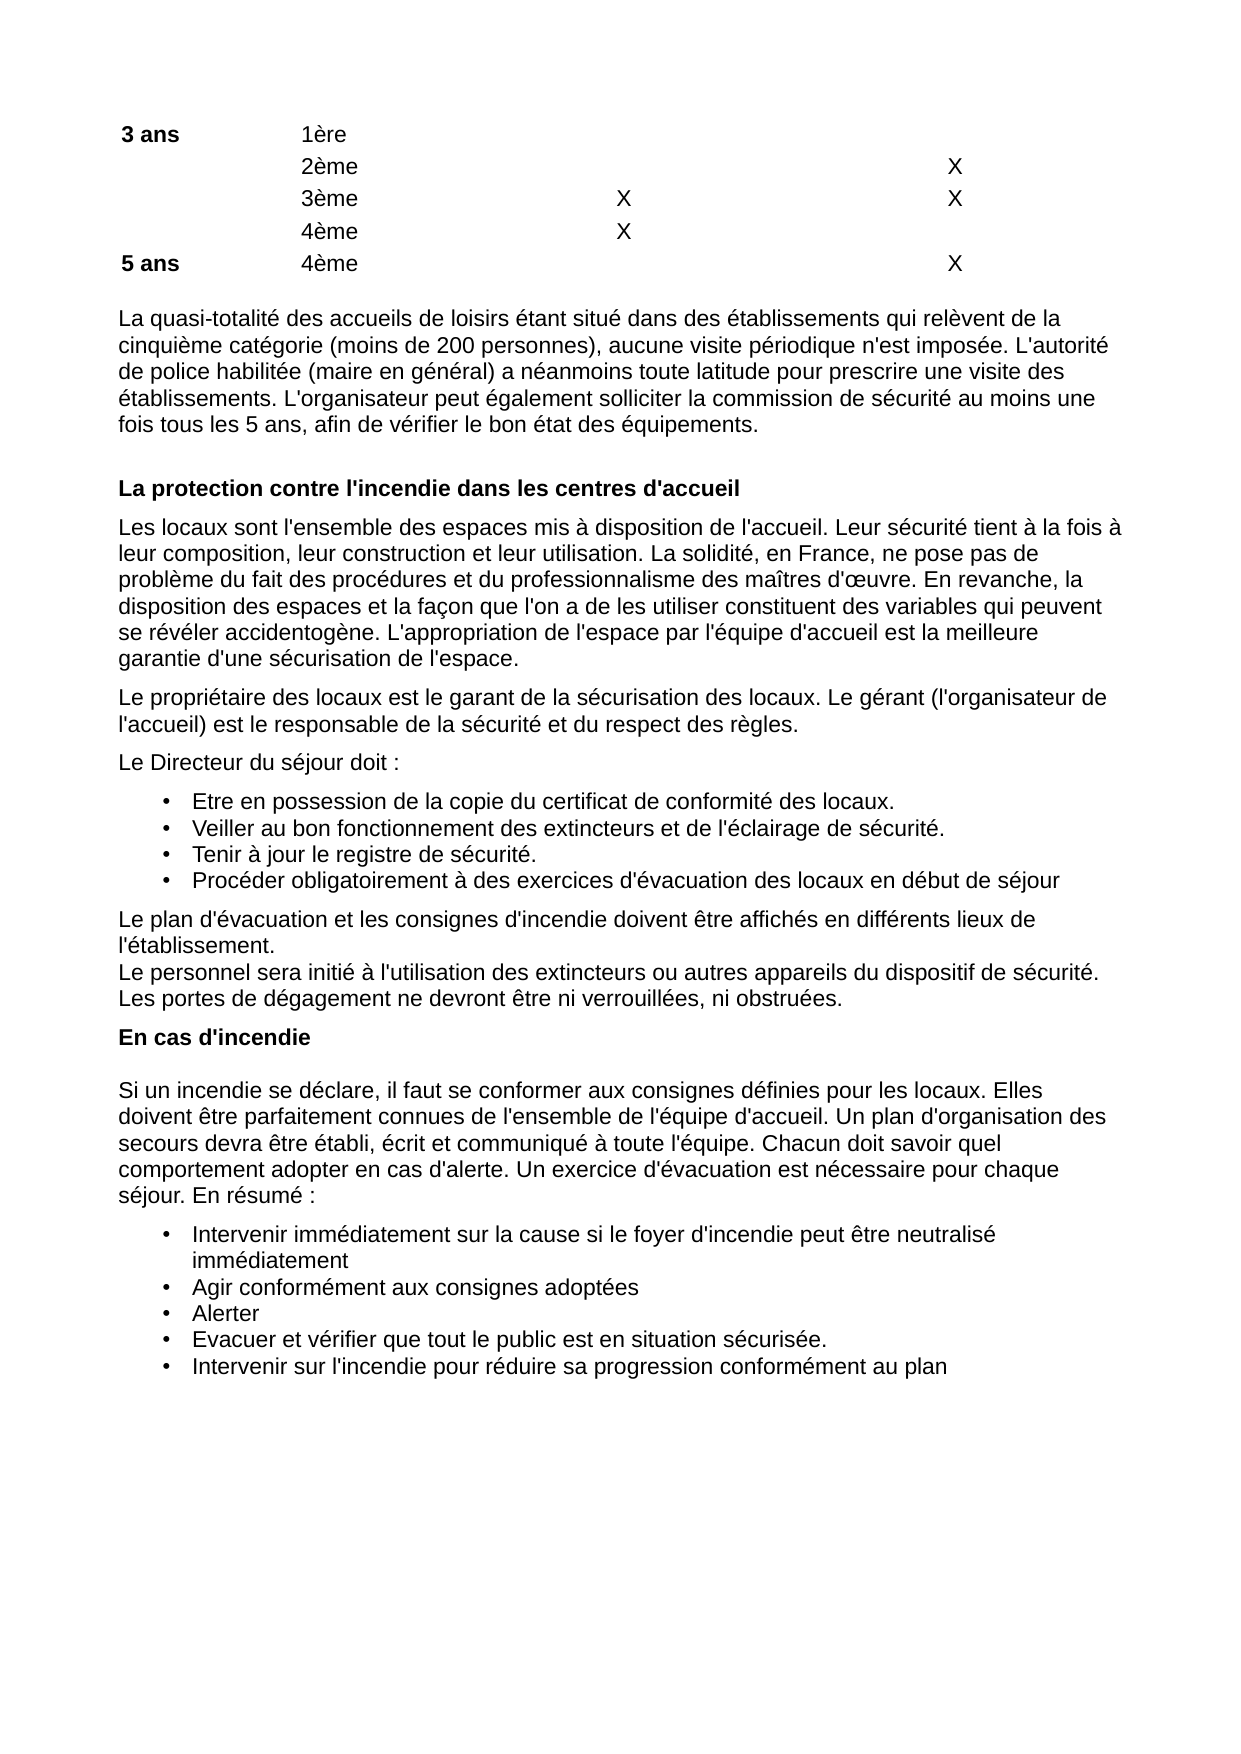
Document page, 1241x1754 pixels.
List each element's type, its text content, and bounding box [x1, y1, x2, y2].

list Intervenir immédiatement sur la cause si le foyer d'incendie peut être neutralisé immédiatement [162, 1221, 1122, 1274]
text En cas d'incendie Si un incendie se déclare, il faut se conformer aux consignes définies pour les locaux. Elles doivent être parfaitement connues de l'ensemble de l'équipe d'accueil. Un plan d'organisation des secours devra être établi, écrit et communiqué à toute l'équipe. Chacun doit savoir quel comportement adopter en cas d'alerte. Un exercice d'évacuation est nécessaire pour chaque séjour. En résumé : [118, 1024, 1122, 1208]
table_cell [459, 150, 788, 182]
table_cell 1ère [298, 118, 459, 150]
table_cell [118, 215, 298, 247]
subtitle La protection contre l'incendie dans les centres d'accueil [118, 475, 1122, 501]
table_cell 3 ans [118, 118, 298, 150]
table_cell [118, 183, 298, 215]
table_cell X [788, 183, 1122, 215]
table_cell [118, 150, 298, 182]
table_cell [788, 215, 1122, 247]
list Evacuer et vérifier que tout le public est en situation sécurisée. [162, 1326, 1122, 1353]
list Alerter [162, 1300, 1122, 1326]
text Le propriétaire des locaux est le garant de la sécurisation des locaux. Le gérant (l'organisateur de l'accueil) est le responsable de la sécurité et du respect des règles. [118, 684, 1122, 737]
text Le plan d'évacuation et les consignes d'incendie doivent être affichés en différents lieux de l'établissement. Le personnel sera initié à l'utilisation des extincteurs ou autres appareils du dispositif de sécurité. Les portes de dégagement ne devront être ni verrouillées, ni obstruées. [118, 906, 1122, 1012]
table_cell X [459, 183, 788, 215]
text Le Directeur du séjour doit : [118, 749, 1122, 776]
table_cell X [788, 247, 1122, 279]
table_cell 4ème [298, 247, 459, 279]
list Veiller au bon fonctionnement des extincteurs et de l'éclairage de sécurité. [162, 814, 1122, 841]
table_cell X [788, 150, 1122, 182]
table_cell 3ème [298, 183, 459, 215]
table_cell 4ème [298, 215, 459, 247]
table_cell [459, 247, 788, 279]
text La quasi-totalité des accueils de loisirs étant situé dans des établissements qui relèvent de la cinquième catégorie (moins de 200 personnes), aucune visite périodique n'est imposée. L'autorité de police habilitée (maire en général) a néanmoins toute latitude pour prescrire une visite des établissements. L'organisateur peut également solliciter la commission de sécurité au moins une fois tous les 5 ans, afin de vérifier le bon état des équipements. [118, 279, 1122, 437]
table_cell X [459, 215, 788, 247]
text Les locaux sont l'ensemble des espaces mis à disposition de l'accueil. Leur sécurité tient à la fois à leur composition, leur construction et leur utilisation. La solidité, en France, ne pose pas de problème du fait des procédures et du professionnalisme des maîtres d'œuvre. En revanche, la disposition des espaces et la façon que l'on a de les utiliser constituent des variables qui peuvent se révéler accidentogène. L'appropriation de l'espace par l'équipe d'accueil est la meilleure garantie d'une sécurisation de l'espace. [118, 513, 1122, 672]
table_cell 2ème [298, 150, 459, 182]
list Tenir à jour le registre de sécurité. [162, 841, 1122, 867]
list Intervenir sur l'incendie pour réduire sa progression conformément au plan [162, 1353, 1122, 1379]
table_cell [788, 118, 1122, 150]
list Etre en possession de la copie du certificat de conformité des locaux. [162, 788, 1122, 814]
list Procéder obligatoirement à des exercices d'évacuation des locaux en début de séjour [162, 867, 1122, 894]
list Agir conformément aux consignes adoptées [162, 1274, 1122, 1300]
table_cell 5 ans [118, 247, 298, 279]
table_cell [459, 118, 788, 150]
